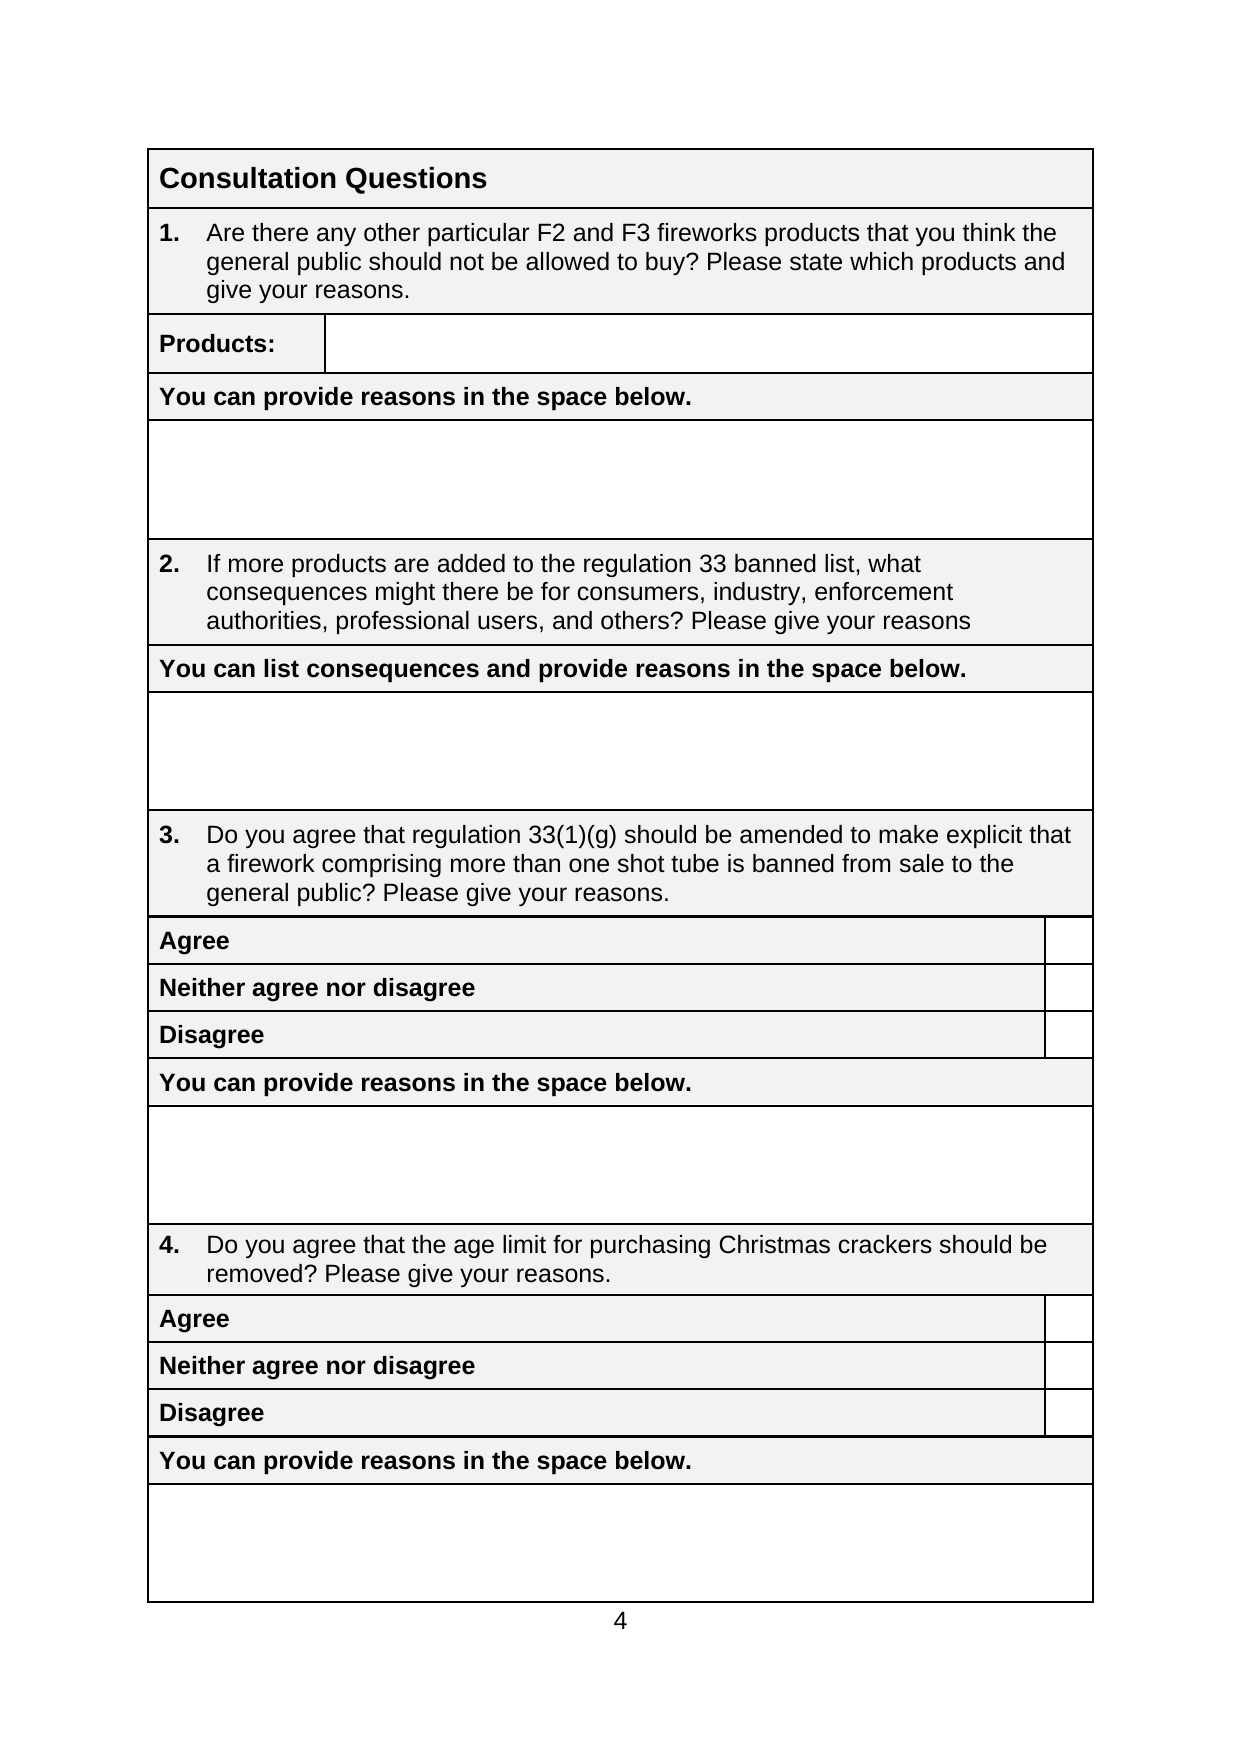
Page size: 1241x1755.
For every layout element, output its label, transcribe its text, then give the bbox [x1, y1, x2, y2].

table_cell [149, 693, 1092, 809]
table_cell [326, 315, 1092, 372]
table_header Consultation Questions [149, 150, 1092, 207]
table_cell You can provide reasons in the space below. [149, 374, 1092, 419]
table_cell [1046, 965, 1092, 1010]
table_cell You can provide reasons in the space below. [149, 1059, 1092, 1104]
table_cell Disagree [149, 1012, 1044, 1057]
table_cell [1046, 1390, 1092, 1435]
table_cell [1046, 1012, 1092, 1057]
table_cell [149, 1107, 1092, 1223]
table_cell Products: [149, 315, 324, 372]
table_cell Disagree [149, 1390, 1044, 1435]
table_cell You can list consequences and provide reasons in the space below. [149, 646, 1092, 691]
table_cell If more products are added to the regulation 33 banned list, what consequences might there be for consumers, industry, enforcement authorities, professional users, and others? Please give your reasons [149, 540, 1092, 644]
table_cell Neither agree nor disagree [149, 965, 1044, 1010]
table_cell Neither agree nor disagree [149, 1343, 1044, 1388]
table_cell [1046, 1343, 1092, 1388]
table_cell Agree [149, 918, 1044, 963]
table_cell Do you agree that the age limit for purchasing Christmas crackers should be removed? Please give your reasons. [149, 1225, 1092, 1293]
table_cell [149, 1485, 1092, 1601]
table_cell [1046, 918, 1092, 963]
table_cell Are there any other particular F2 and F3 fireworks products that you think the general public should not be allowed to buy? Please state which products and give your reasons. [149, 209, 1092, 313]
table_cell [1046, 1296, 1092, 1341]
table_cell You can provide reasons in the space below. [149, 1438, 1092, 1483]
table_cell [149, 421, 1092, 537]
table_cell Do you agree that regulation 33(1)(g) should be amended to make explicit that a firework comprising more than one shot tube is banned from sale to the general public? Please give your reasons. [149, 811, 1092, 915]
table_cell Agree [149, 1296, 1044, 1341]
